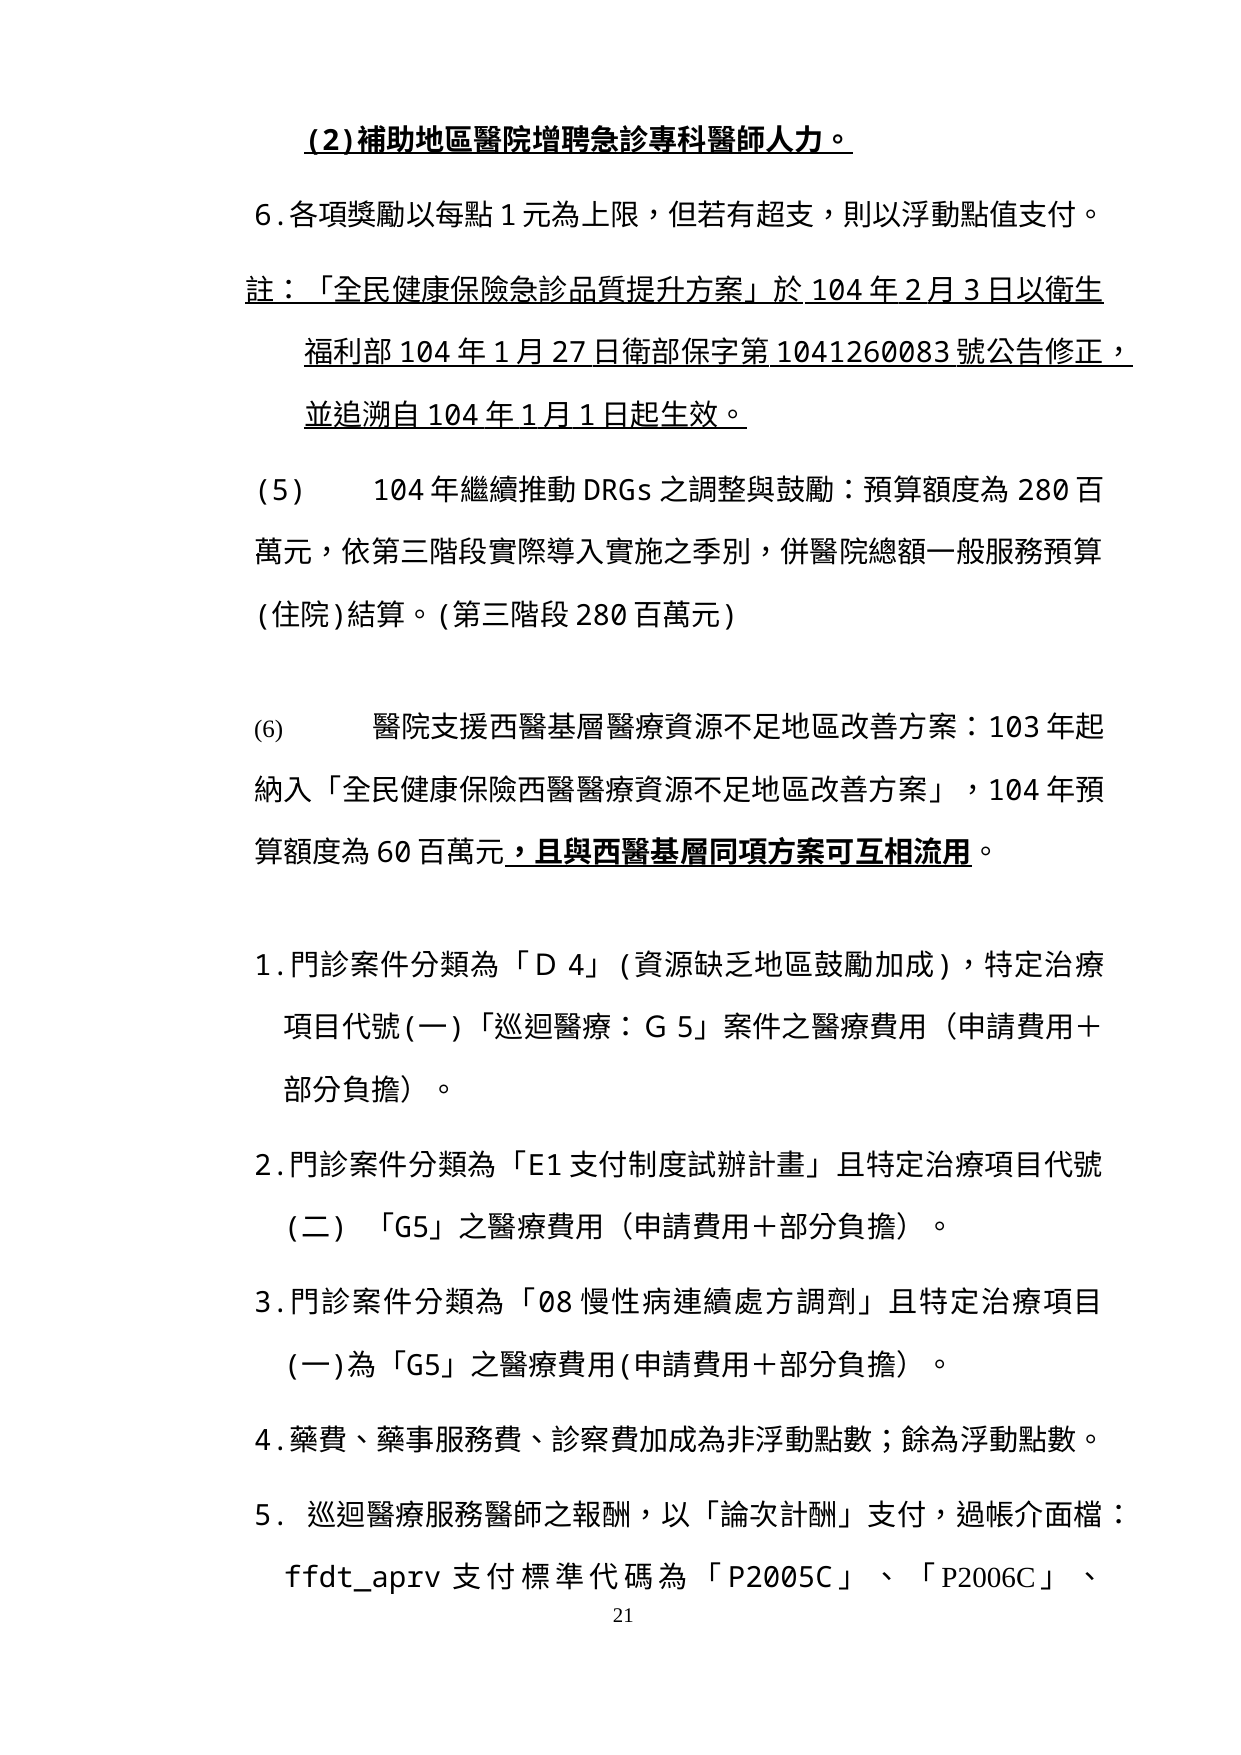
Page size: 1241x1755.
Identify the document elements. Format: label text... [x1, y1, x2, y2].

list 104年繼續推動DRGs之調整與鼓勵：預算額度為280百萬元，依第三階段實際導入實施之季別，併醫院總額一般服務預算(住院)結算。(第三階段280百萬元) [254, 446, 1104, 633]
text 5. 巡迴醫療服務醫師之報酬，以「論次計酬」支付，過帳介面檔：ffdt_aprv支付標準代碼為「P2005C」、「P2006C」、「P2007C」、 「P2008C」、「P2009C」、 「P2010C」。 [254, 1471, 1104, 1596]
text (2)補助地區醫院增聘急診專科醫師人力。 [304, 96, 1104, 158]
text 6.各項獎勵以每點1元為上限，但若有超支，則以浮動點值支付。 [254, 171, 1104, 233]
text 2.門診案件分類為「E1支付制度試辦計畫」且特定治療項目代號(二) 「G5」之醫療費用（申請費用＋部分負擔）。 [254, 1121, 1104, 1246]
text 1.門診案件分類為「Ｄ4」(資源缺乏地區鼓勵加成)，特定治療項目代號(一)「巡迴醫療：Ｇ5」案件之醫療費用（申請費用＋部分負擔）。 [254, 921, 1104, 1108]
list 醫院支援西醫基層醫療資源不足地區改善方案：103年起納入「全民健康保險西醫醫療資源不足地區改善方案」，104年預算額度為60百萬元，且與西醫基層同項方案可互相流用。 [254, 683, 1104, 871]
text 4.藥費、藥事服務費、診察費加成為非浮動點數；餘為浮動點數。 [254, 1396, 1104, 1458]
text 註：「全民健康保險急診品質提升方案」於104年2月3日以衛生福利部104年1月27日衛部保字第1041260083號公告修正，並追溯自104年1月1日起生效。 [245, 246, 1104, 433]
text 3.門診案件分類為「08慢性病連續處方調劑」且特定治療項目(一)為「G5」之醫療費用(申請費用＋部分負擔）。 [254, 1258, 1104, 1383]
